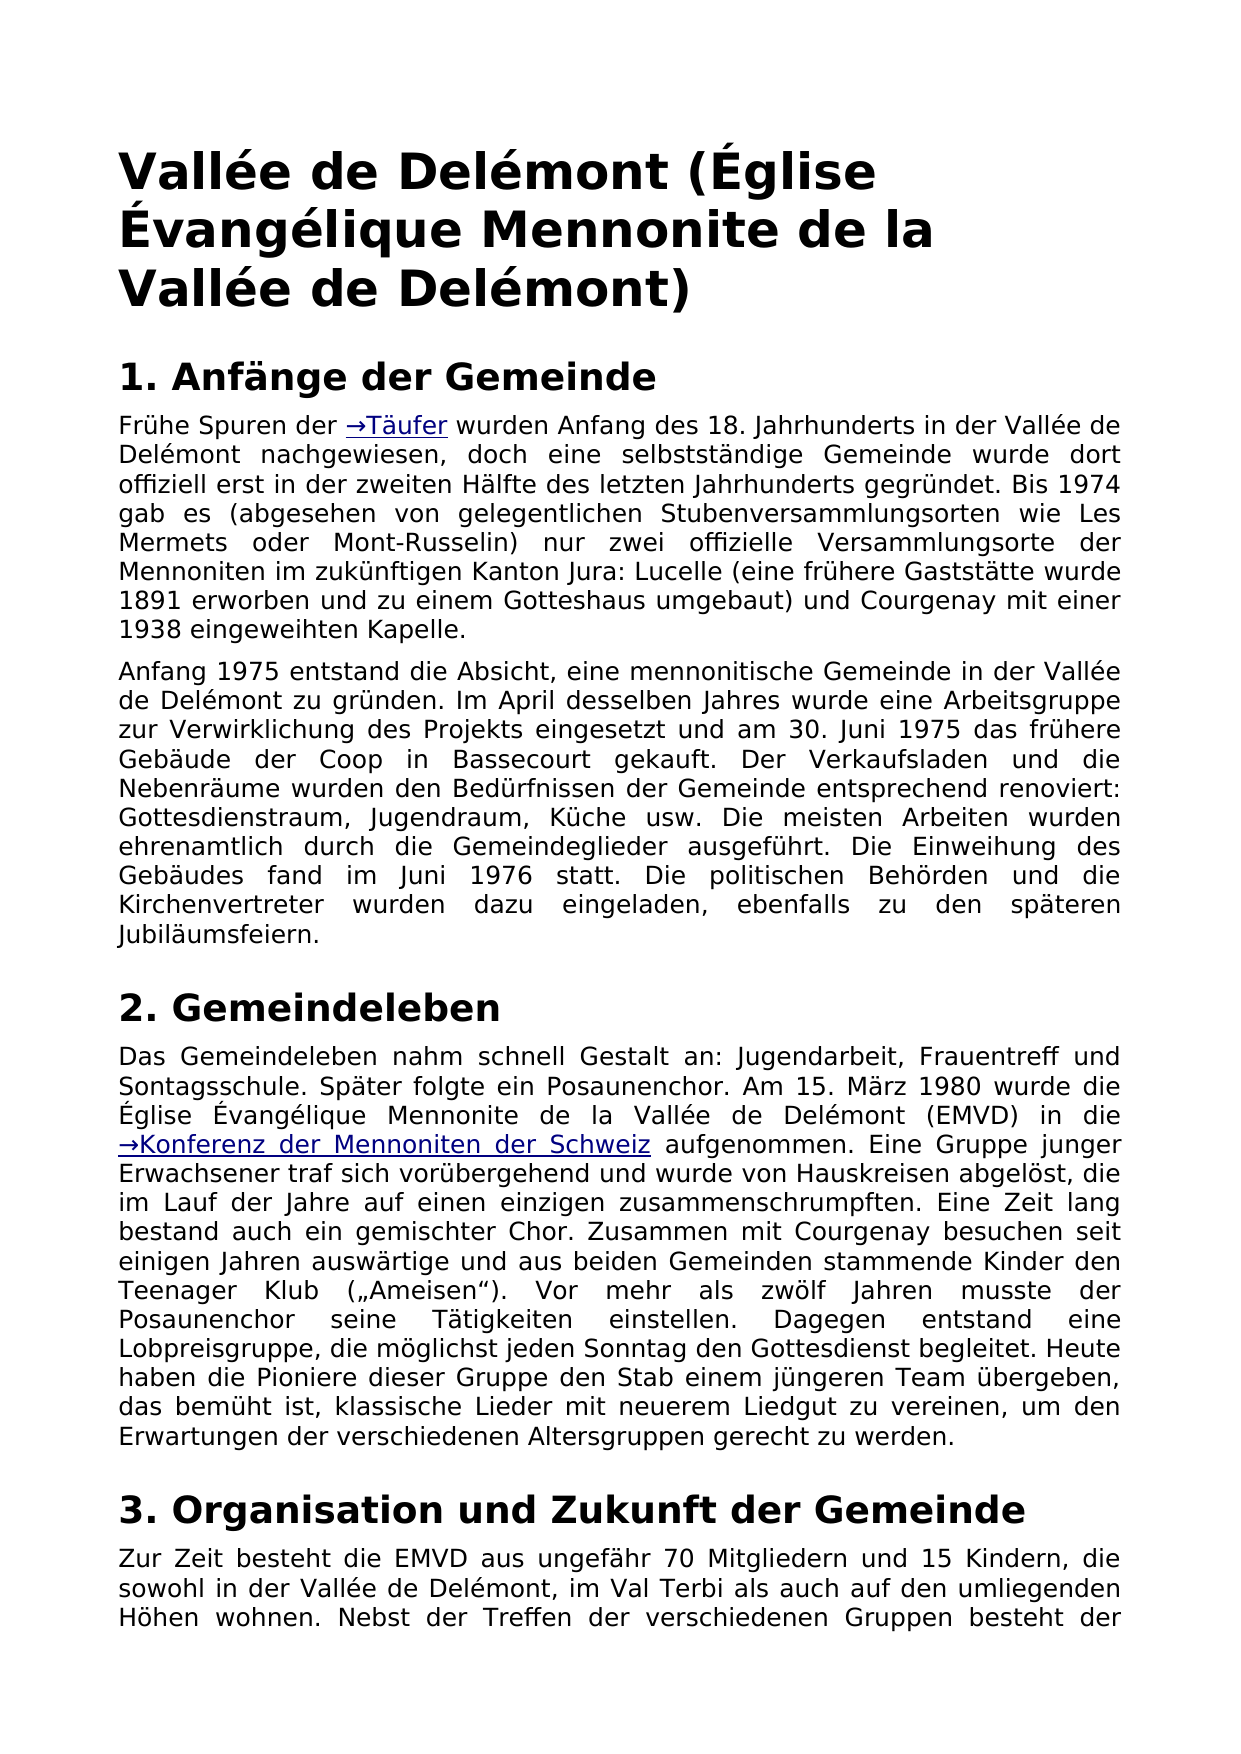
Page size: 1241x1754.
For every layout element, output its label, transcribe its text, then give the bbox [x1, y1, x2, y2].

subtitle 3. Organisation und Zukunft der Gemeinde [118, 1488, 1122, 1532]
text Frühe Spuren der →Täufer wurden Anfang des 18. Jahrhunderts in der Vallée de Delémont nachgewiesen, doch eine selbstständige Gemeinde wurde dort offiziell erst in der zweiten Hälfte des letzten Jahrhunderts gegründet. Bis 1974 gab es (abgesehen von gelegentlichen Stubenversammlungsorten wie Les Mermets oder Mont-Russelin) nur zwei offizielle Versammlungsorte der Mennoniten im zukünftigen Kanton Jura: Lucelle (eine frühere Gaststätte wurde 1891 erworben und zu einem Gotteshaus umgebaut) und Courgenay mit einer 1938 eingeweihten Kapelle. [118, 411, 1122, 645]
text Anfang 1975 entstand die Absicht, eine mennonitische Gemeinde in der Vallée de Delémont zu gründen. Im April desselben Jahres wurde eine Arbeitsgruppe zur Verwirklichung des Projekts eingesetzt und am 30. Juni 1975 das frühere Gebäude der Coop in Bassecourt gekauft. Der Verkaufsladen und die Nebenräume wurden den Bedürfnissen der Gemeinde entsprechend renoviert: Gottesdienstraum, Jugendraum, Küche usw. Die meisten Arbeiten wurden ehrenamtlich durch die Gemeindeglieder ausgeführt. Die Einweihung des Gebäudes fand im Juni 1976 statt. Die politischen Behörden und die Kirchenvertreter wurden dazu eingeladen, ebenfalls zu den späteren Jubiläumsfeiern. [118, 657, 1122, 949]
text Das Gemeindeleben nahm schnell Gestalt an: Jugendarbeit, Frauentreff und Sontagsschule. Später folgte ein Posaunenchor. Am 15. März 1980 wurde die Église Évangélique Mennonite de la Vallée de Delémont (EMVD) in die →Konferenz der Mennoniten der Schweiz aufgenommen. Eine Gruppe junger Erwachsener traf sich vorübergehend und wurde von Hauskreisen abgelöst, die im Lauf der Jahre auf einen einzigen zusammenschrumpften. Eine Zeit lang bestand auch ein gemischter Chor. Zusammen mit Courgenay besuchen seit einigen Jahren auswärtige und aus beiden Gemeinden stammende Kinder den Teenager Klub („Ameisen“). Vor mehr als zwölf Jahren musste der Posaunenchor seine Tätigkeiten einstellen. Dagegen entstand eine Lobpreisgruppe, die möglichst jeden Sonntag den Gottesdienst begleitet. Heute haben die Pioniere dieser Gruppe den Stab einem jüngeren Team übergeben, das bemüht ist, klassische Lieder mit neuerem Liedgut zu vereinen, um den Erwartungen der verschiedenen Altersgruppen gerecht zu werden. [118, 1043, 1122, 1451]
subtitle 1. Anfänge der Gemeinde [118, 355, 1122, 399]
subtitle 2. Gemeindeleben [118, 986, 1122, 1030]
subtitle Vallée de Delémont (Église Évangélique Mennonite de la Vallée de Delémont) [118, 143, 1122, 318]
text Zur Zeit besteht die EMVD aus ungefähr 70 Mitgliedern und 15 Kindern, die sowohl in der Vallée de Delémont, im Val Terbi als auch auf den umliegenden Höhen wohnen. Nebst der Treffen der verschiedenen Gruppen besteht der [118, 1544, 1122, 1632]
